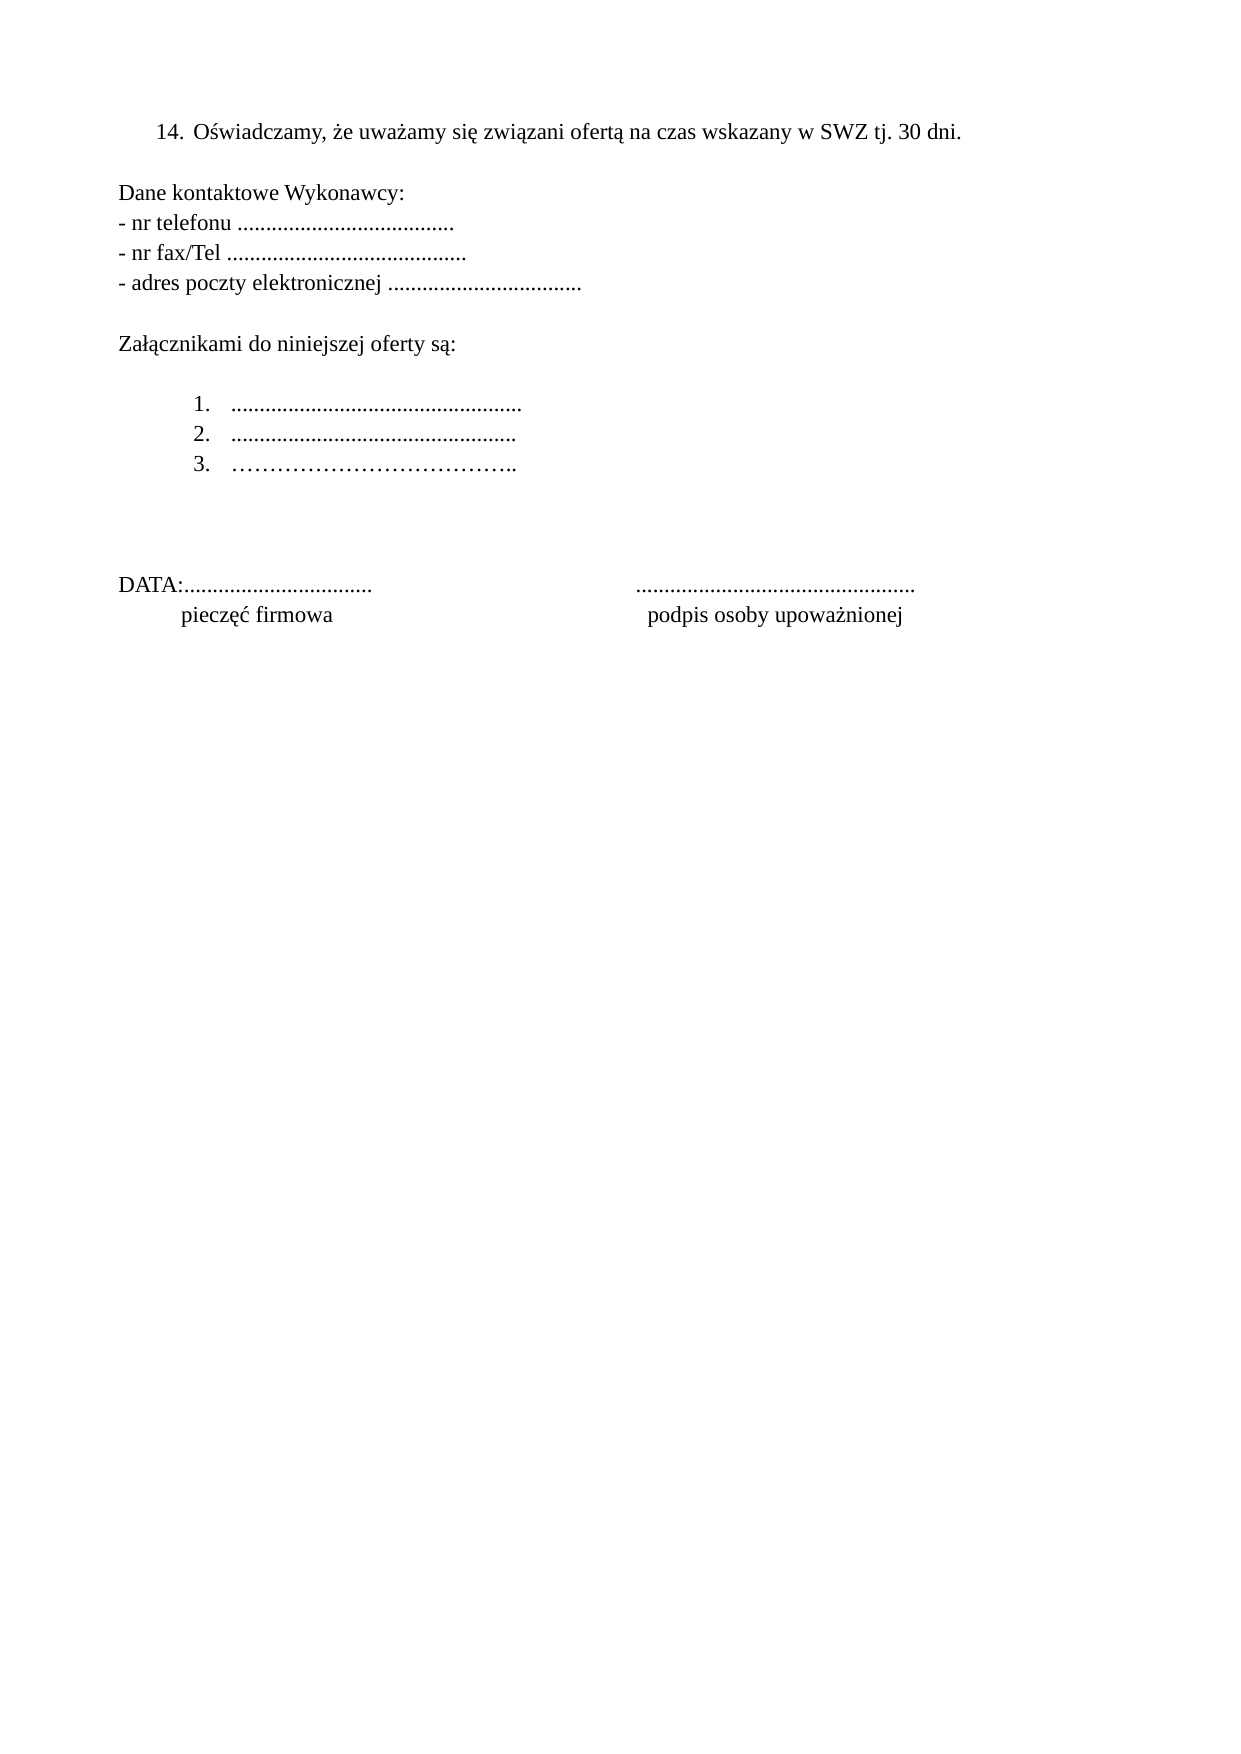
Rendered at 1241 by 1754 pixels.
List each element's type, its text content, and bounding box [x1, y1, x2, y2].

text - nr telefonu ...................................... [118, 209, 1122, 235]
text Dane kontaktowe Wykonawcy: [118, 178, 1122, 205]
text - adres poczty elektronicznej .................................. [118, 269, 1122, 296]
text pieczęć firmowa podpis osoby upoważnionej [118, 601, 1122, 628]
list .................................................. [193, 420, 1122, 447]
text - nr fax/Tel .......................................... [118, 239, 1122, 265]
list ……………………………….. [193, 450, 1122, 477]
list Oświadczamy, że uważamy się związani ofertą na czas wskazany w SWZ tj. 30 dni. [156, 118, 1122, 144]
list ................................................... [193, 390, 1122, 416]
text DATA:................................. ................................................. [118, 571, 1122, 598]
text Załącznikami do niniejszej oferty są: [118, 329, 1122, 356]
